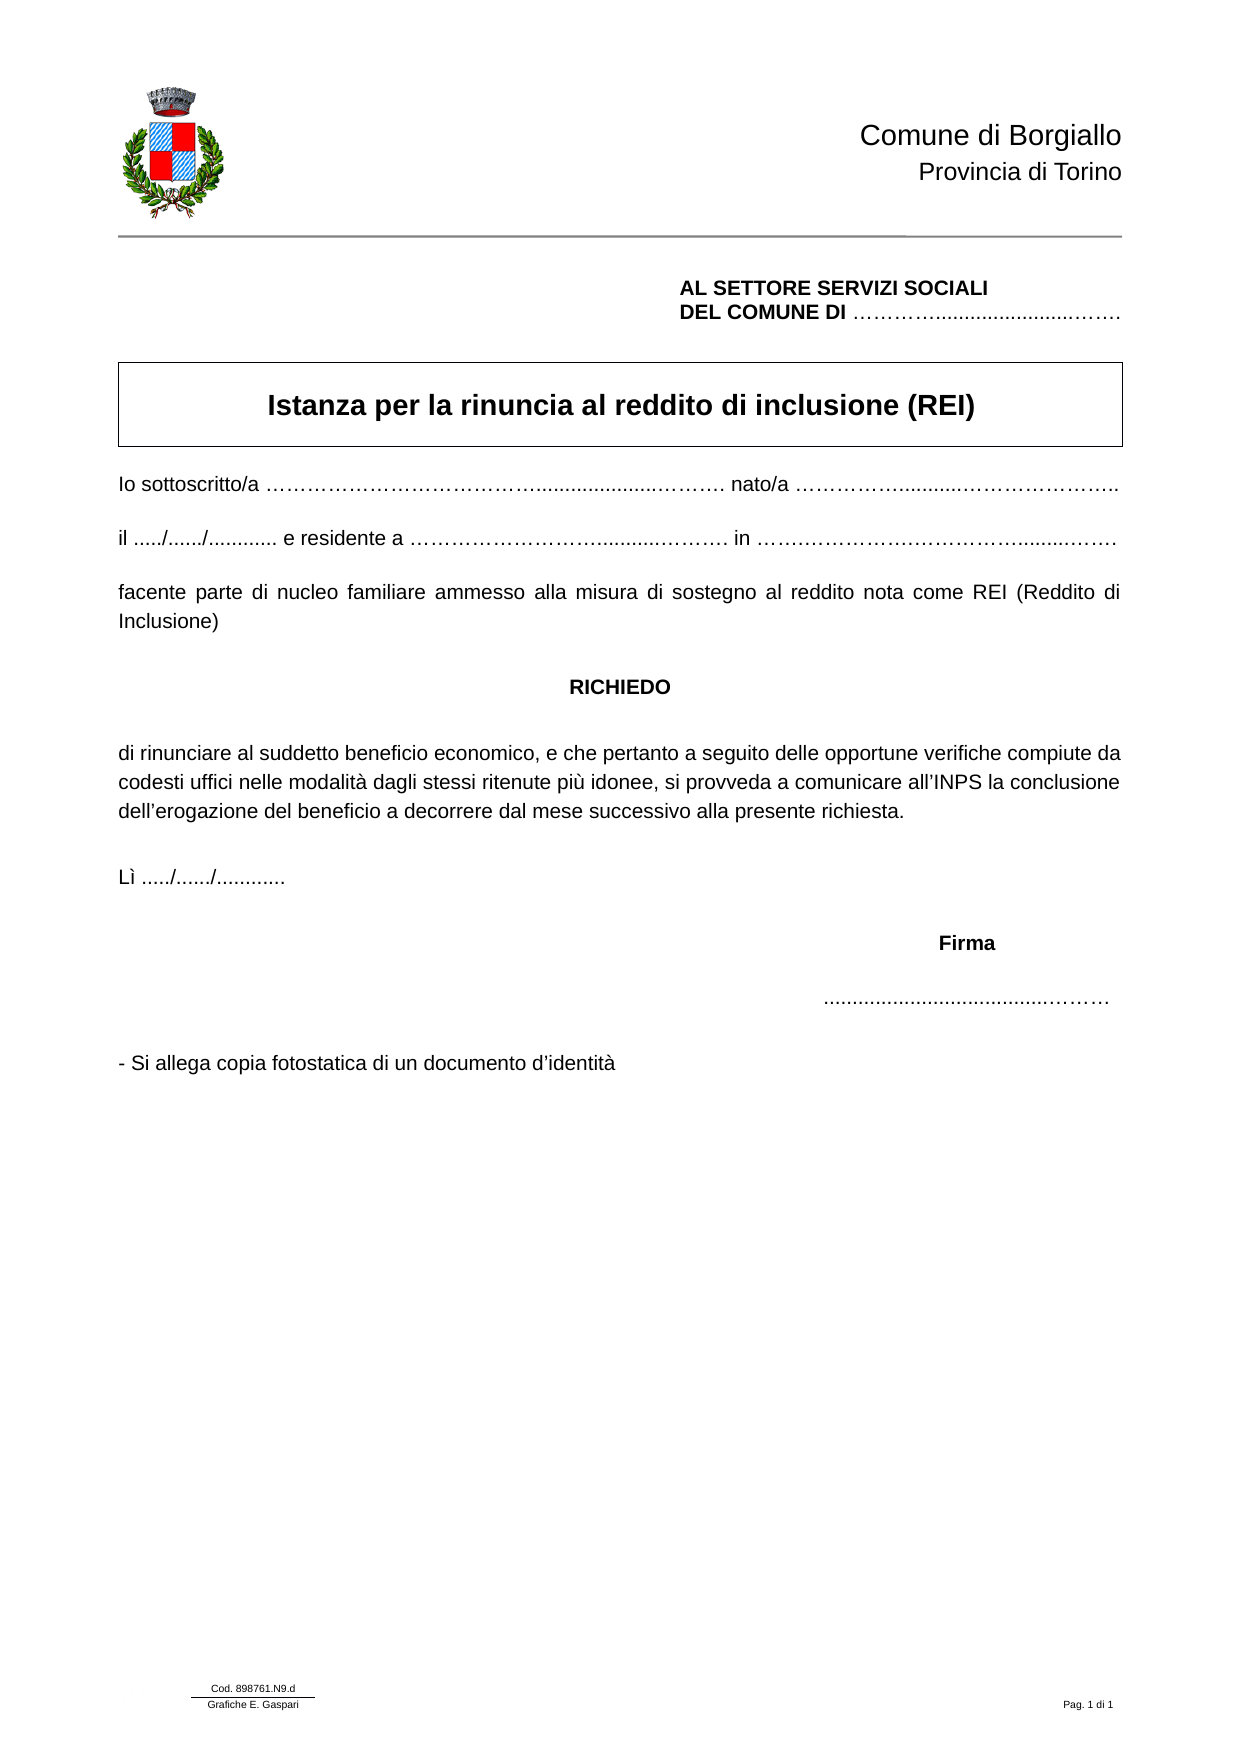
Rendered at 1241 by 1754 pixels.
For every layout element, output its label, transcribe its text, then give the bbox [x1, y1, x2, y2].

text AL SETTORE SERVIZI SOCIALI DEL COMUNE DI …………........................……. [679, 276, 1122, 324]
text Io sottoscritto/a ………………………………….....................………. nato/a ……………...........………………….. [118, 472, 1122, 496]
text RICHIEDO [118, 675, 1122, 699]
text facente parte di nucleo familiare ammesso alla misura di sostegno al reddito nota come REI (Reddito di Inclusione) [118, 580, 1122, 632]
table_header Istanza per la rinuncia al reddito di inclusione (REI) [119, 363, 1122, 446]
text il ...../....../............ e residente a ………………………...........………. in …….…………….…………….........……. [118, 526, 1122, 550]
text Provincia di Torino [224, 157, 1122, 185]
text Lì ...../....../............ [118, 865, 1122, 889]
text Firma [812, 931, 1122, 955]
picture [122, 87, 224, 219]
text .......................................……… [812, 985, 1122, 1009]
text - Si allega copia fotostatica di un documento d’identità [118, 1051, 1122, 1075]
text di rinunciare al suddetto beneficio economico, e che pertanto a seguito delle opportune verifiche compiute da codesti uffici nelle modalità dagli stessi ritenute più idonee, si provveda a comunicare all’INPS la conclusione dell’erogazione del beneficio a decorrere dal mese successivo alla presente richiesta. [118, 741, 1122, 822]
text Comune di Borgiallo [224, 118, 1122, 152]
